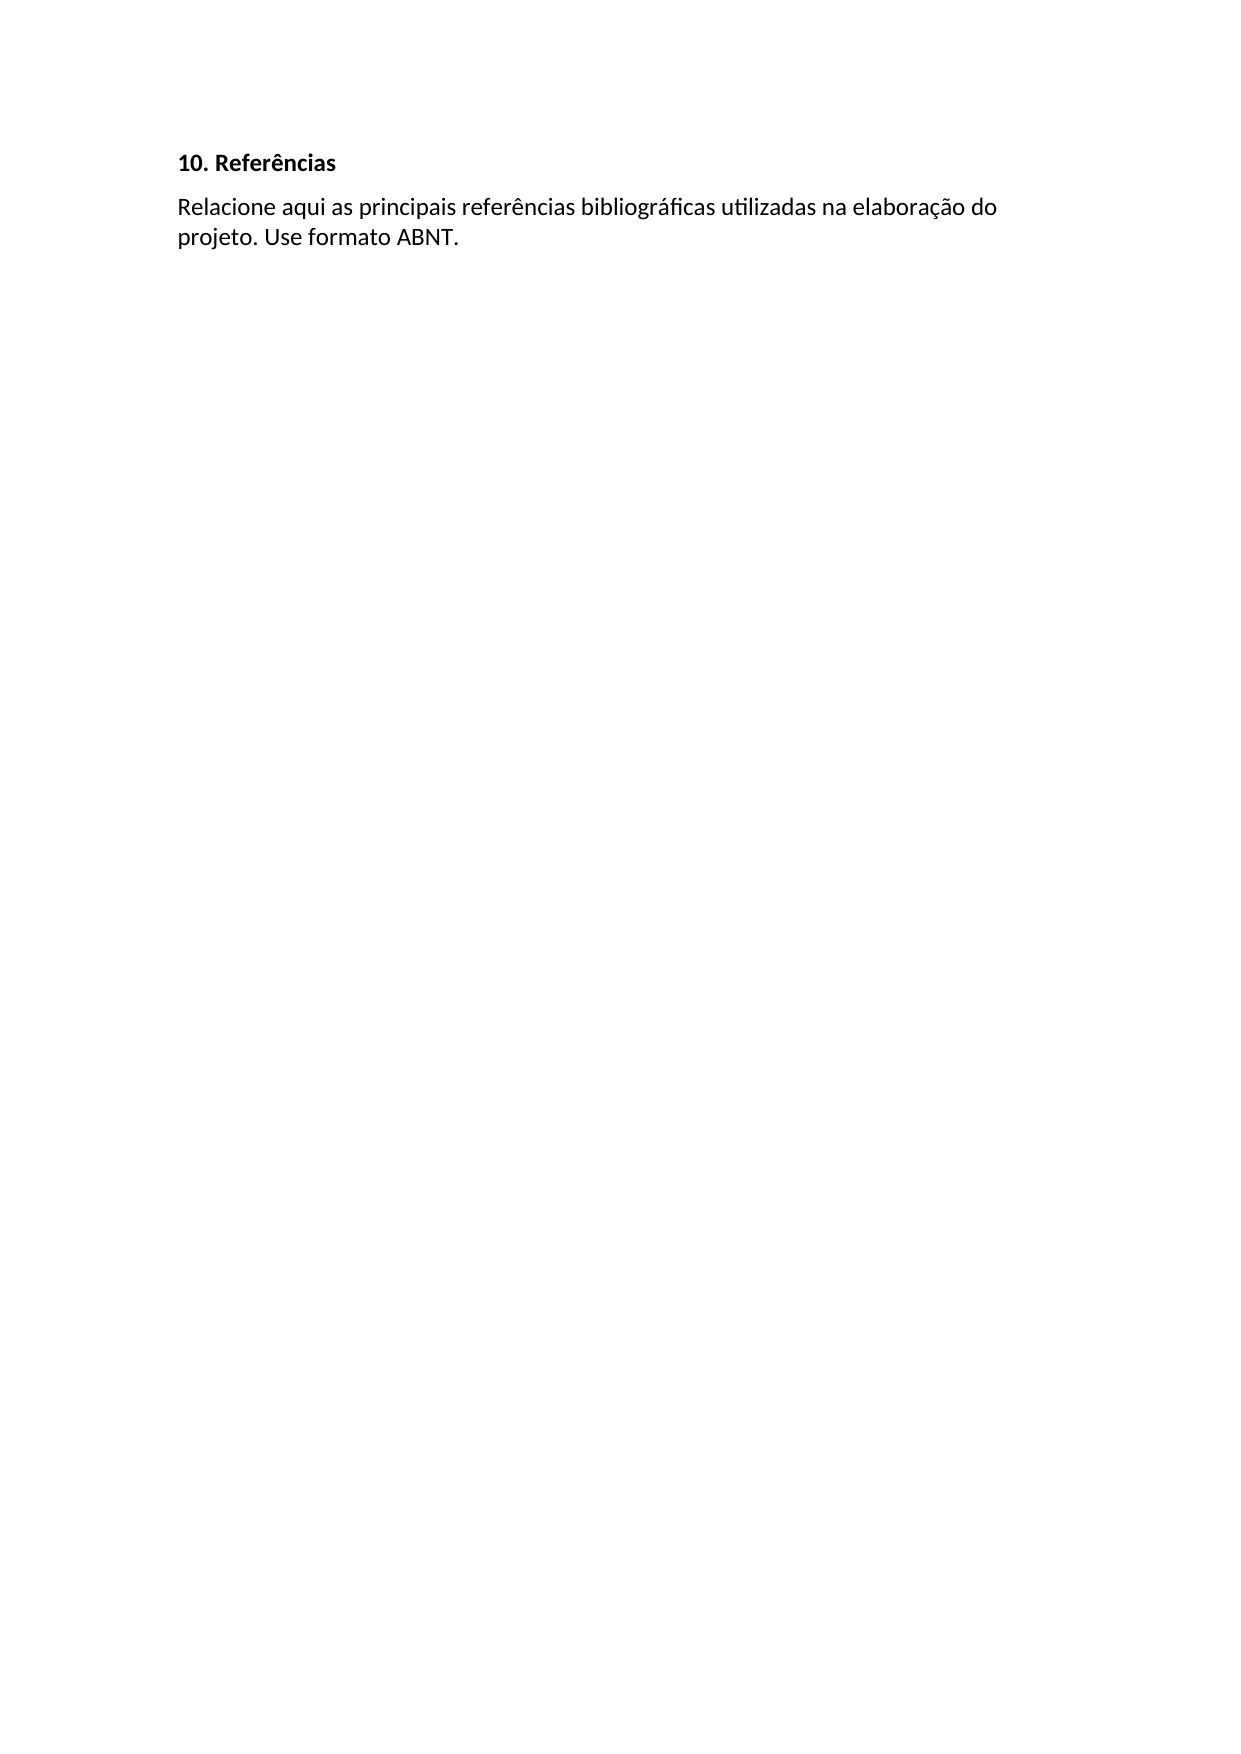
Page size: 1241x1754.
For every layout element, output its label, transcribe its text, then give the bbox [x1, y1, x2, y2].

text Relacione aqui as principais referências bibliográficas utilizadas na elaboração do projeto. Use formato ABNT. [177, 191, 1063, 252]
text 10. Referências [177, 148, 1063, 178]
